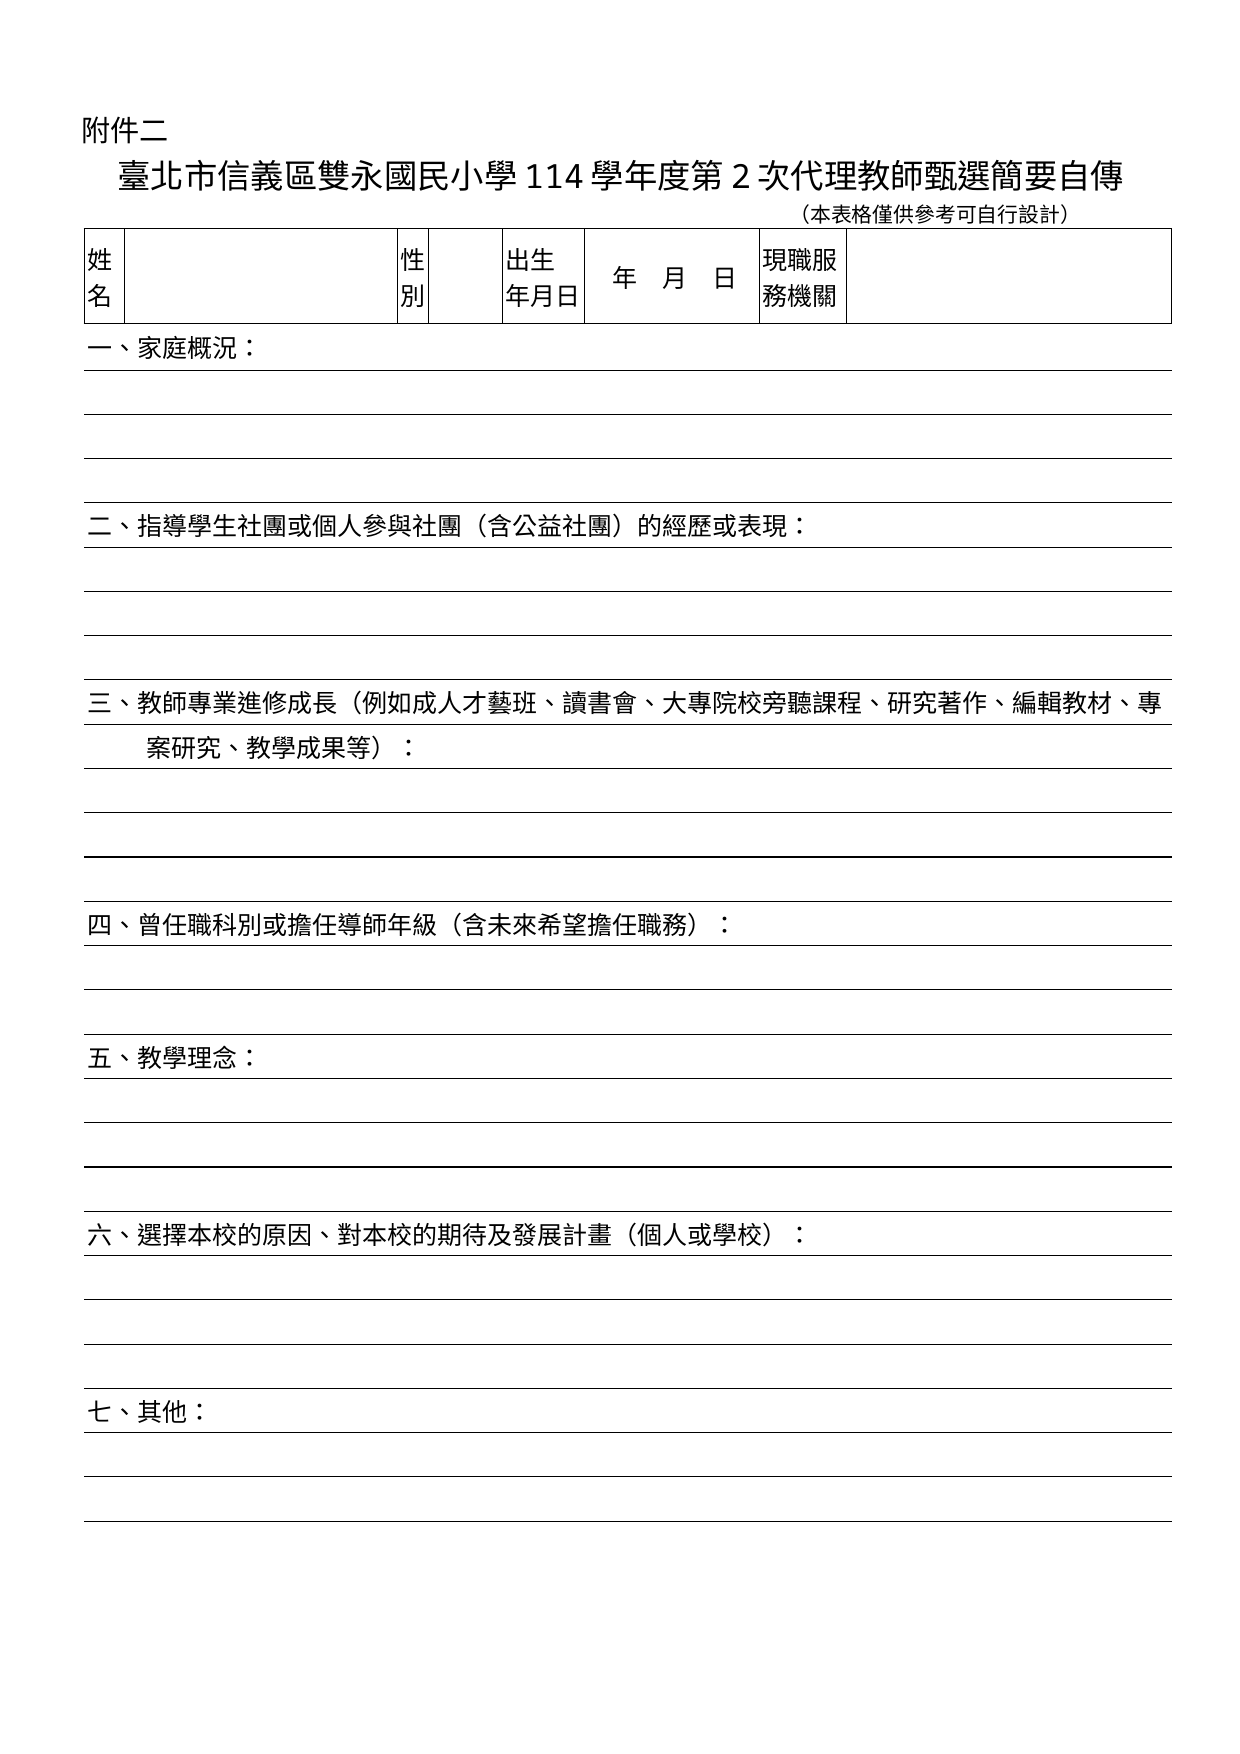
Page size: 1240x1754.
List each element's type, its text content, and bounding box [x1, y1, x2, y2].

table_cell [84, 1168, 1172, 1211]
table_cell [84, 548, 1172, 591]
table_cell [84, 1123, 1172, 1166]
text 臺北市信義區雙永國民小學114學年度第2次代理教師甄選簡要自傳 [81, 150, 1160, 198]
table_cell [84, 415, 1172, 458]
table_header 性別 [398, 229, 428, 323]
table_header 現職服務機關 [760, 229, 846, 323]
table_cell 一、家庭概況： [84, 324, 1172, 369]
table_cell [84, 858, 1172, 901]
table_header 年 月 日 [585, 229, 759, 323]
table_cell [84, 1345, 1172, 1388]
text （本表格僅供參考可自行設計） [81, 198, 1081, 228]
table_cell 七、其他： [84, 1389, 1172, 1432]
table_cell [84, 990, 1172, 1033]
table_header [847, 229, 1171, 323]
table_cell [84, 1477, 1172, 1521]
table_cell 三、教師專業進修成長（例如成人才藝班、讀書會、大專院校旁聽課程、研究著作、編輯教材、專 [84, 680, 1172, 724]
table_cell 二、指導學生社團或個人參與社團（含公益社團）的經歷或表現： [84, 503, 1172, 547]
table_cell [84, 1256, 1172, 1299]
table_cell [84, 813, 1172, 856]
table_cell [84, 769, 1172, 812]
table_cell [84, 636, 1172, 679]
table_cell [84, 459, 1172, 502]
table_cell [84, 1433, 1172, 1476]
table_cell [84, 592, 1172, 635]
table_header 出生 年月日 [503, 229, 584, 323]
text 附件二 [81, 107, 1160, 150]
table_header 姓名 [85, 229, 124, 323]
table_cell 六、選擇本校的原因、對本校的期待及發展計畫（個人或學校）： [84, 1212, 1172, 1255]
table_cell [84, 1079, 1172, 1122]
table_header [125, 229, 397, 323]
table_cell 五、教學理念： [84, 1035, 1172, 1078]
table_header [429, 229, 502, 323]
table_cell 四、曾任職科別或擔任導師年級（含未來希望擔任職務）： [84, 902, 1172, 945]
table_cell [84, 371, 1172, 414]
table_cell 案研究、教學成果等）： [84, 725, 1172, 768]
table_cell [84, 946, 1172, 989]
table_cell [84, 1300, 1172, 1343]
